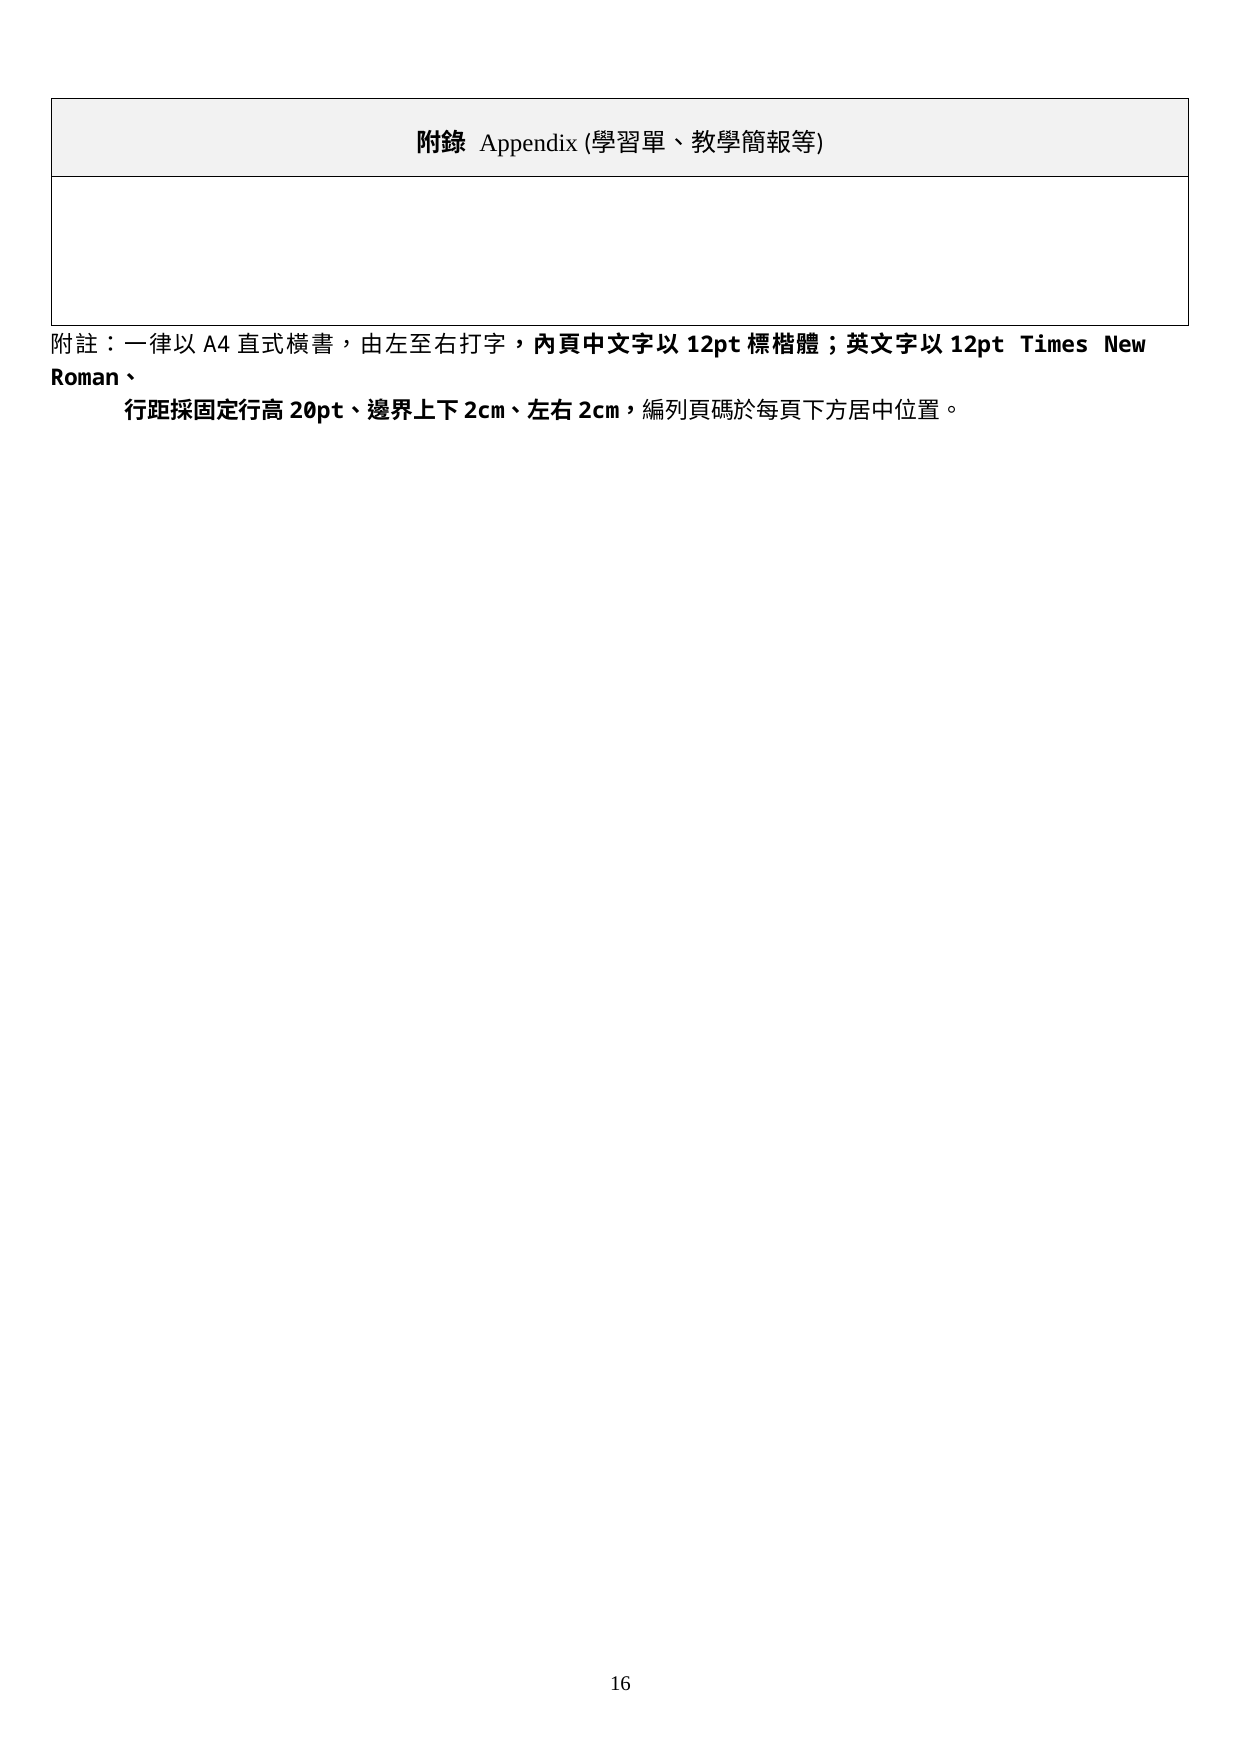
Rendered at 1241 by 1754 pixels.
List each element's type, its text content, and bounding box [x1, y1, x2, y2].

table_cell [52, 177, 1188, 325]
text 行距採固定行高20pt、邊界上下2cm、左右2cm，編列頁碼於每頁下方居中位置。 [50, 392, 1146, 426]
table_cell 附錄 Appendix (學習單、教學簡報等) [52, 99, 1188, 176]
text 附註：一律以A4直式橫書，由左至右打字，內頁中文字以12pt標楷體；英文字以12pt Times New Roman、 [50, 326, 1146, 392]
